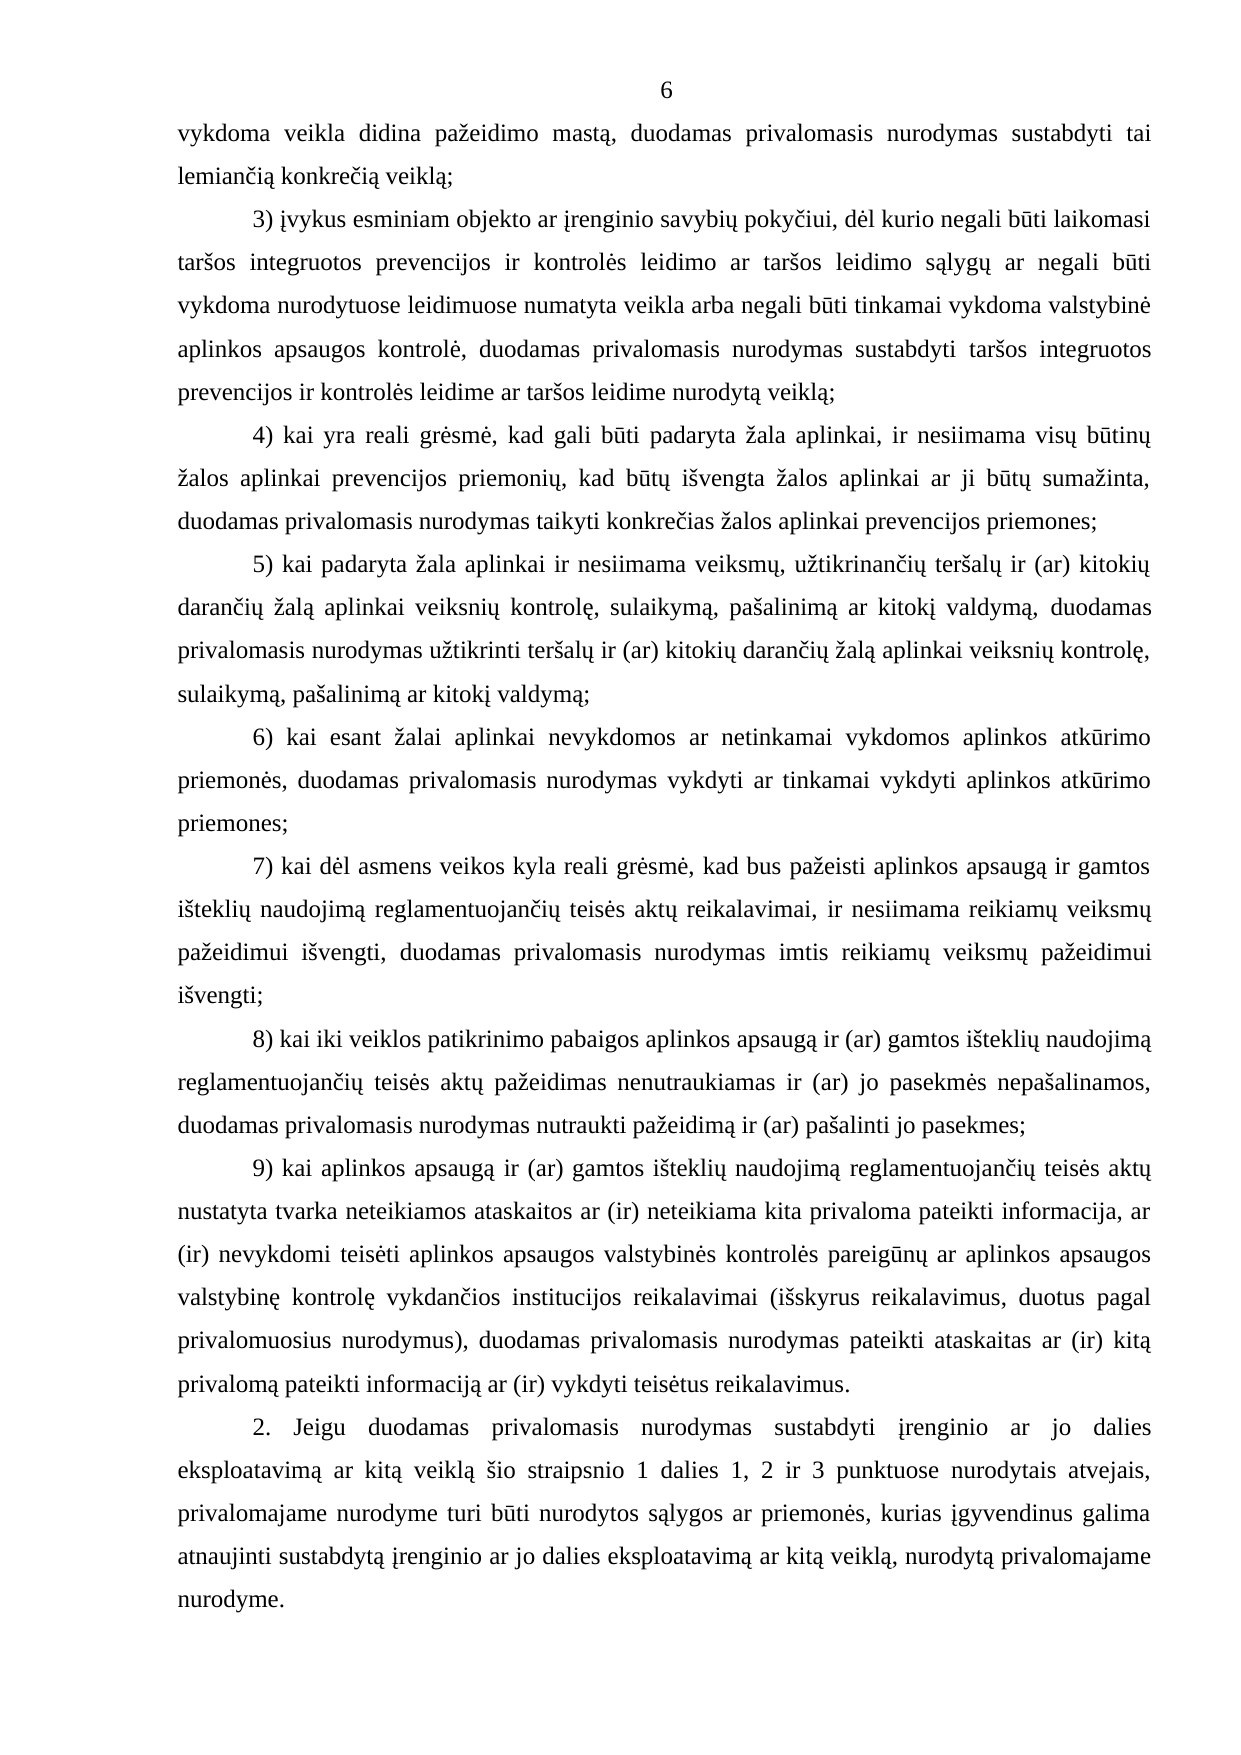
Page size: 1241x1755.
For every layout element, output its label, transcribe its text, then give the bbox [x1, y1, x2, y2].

text 3) įvykus esminiam objekto ar įrenginio savybių pokyčiui, dėl kurio negali būti laikomasi taršos integruotos prevencijos ir kontrolės leidimo ar taršos leidimo sąlygų ar negali būti vykdoma nurodytuose leidimuose numatyta veikla arba negali būti tinkamai vykdoma valstybinė aplinkos apsaugos kontrolė, duodamas privalomasis nurodymas sustabdyti taršos integruotos prevencijos ir kontrolės leidime ar taršos leidime nurodytą veiklą; [177, 204, 1152, 406]
text 2. Jeigu duodamas privalomasis nurodymas sustabdyti įrenginio ar jo dalies eksploatavimą ar kitą veiklą šio straipsnio 1 dalies 1, 2 ir 3 punktuose nurodytais atvejais, privalomajame nurodyme turi būti nurodytos sąlygos ar priemonės, kurias įgyvendinus galima atnaujinti sustabdytą įrenginio ar jo dalies eksploatavimą ar kitą veiklą, nurodytą privalomajame nurodyme. [177, 1412, 1152, 1613]
text 4) kai yra reali grėsmė, kad gali būti padaryta žala aplinkai, ir nesiimama visų būtinų žalos aplinkai prevencijos priemonių, kad būtų išvengta žalos aplinkai ar ji būtų sumažinta, duodamas privalomasis nurodymas taikyti konkrečias žalos aplinkai prevencijos priemones; [177, 420, 1152, 535]
text 9) kai aplinkos apsaugą ir (ar) gamtos išteklių naudojimą reglamentuojančių teisės aktų nustatyta tvarka neteikiamos ataskaitos ar (ir) neteikiama kita privaloma pateikti informacija, ar (ir) nevykdomi teisėti aplinkos apsaugos valstybinės kontrolės pareigūnų ar aplinkos apsaugos valstybinę kontrolę vykdančios institucijos reikalavimai (išskyrus reikalavimus, duotus pagal privalomuosius nurodymus), duodamas privalomasis nurodymas pateikti ataskaitas ar (ir) kitą privalomą pateikti informaciją ar (ir) vykdyti teisėtus reikalavimus. [177, 1153, 1152, 1397]
text 6) kai esant žalai aplinkai nevykdomos ar netinkamai vykdomos aplinkos atkūrimo priemonės, duodamas privalomasis nurodymas vykdyti ar tinkamai vykdyti aplinkos atkūrimo priemones; [177, 722, 1152, 837]
text 7) kai dėl asmens veikos kyla reali grėsmė, kad bus pažeisti aplinkos apsaugą ir gamtos išteklių naudojimą reglamentuojančių teisės aktų reikalavimai, ir nesiimama reikiamų veiksmų pažeidimui išvengti, duodamas privalomasis nurodymas imtis reikiamų veiksmų pažeidimui išvengti; [177, 851, 1152, 1009]
text vykdoma veikla didina pažeidimo mastą, duodamas privalomasis nurodymas sustabdyti tai lemiančią konkrečią veiklą; [177, 118, 1152, 190]
text 5) kai padaryta žala aplinkai ir nesiimama veiksmų, užtikrinančių teršalų ir (ar) kitokių darančių žalą aplinkai veiksnių kontrolę, sulaikymą, pašalinimą ar kitokį valdymą, duodamas privalomasis nurodymas užtikrinti teršalų ir (ar) kitokių darančių žalą aplinkai veiksnių kontrolę, sulaikymą, pašalinimą ar kitokį valdymą; [177, 549, 1152, 707]
text 8) kai iki veiklos patikrinimo pabaigos aplinkos apsaugą ir (ar) gamtos išteklių naudojimą reglamentuojančių teisės aktų pažeidimas nenutraukiamas ir (ar) jo pasekmės nepašalinamos, duodamas privalomasis nurodymas nutraukti pažeidimą ir (ar) pašalinti jo pasekmes; [177, 1024, 1152, 1139]
